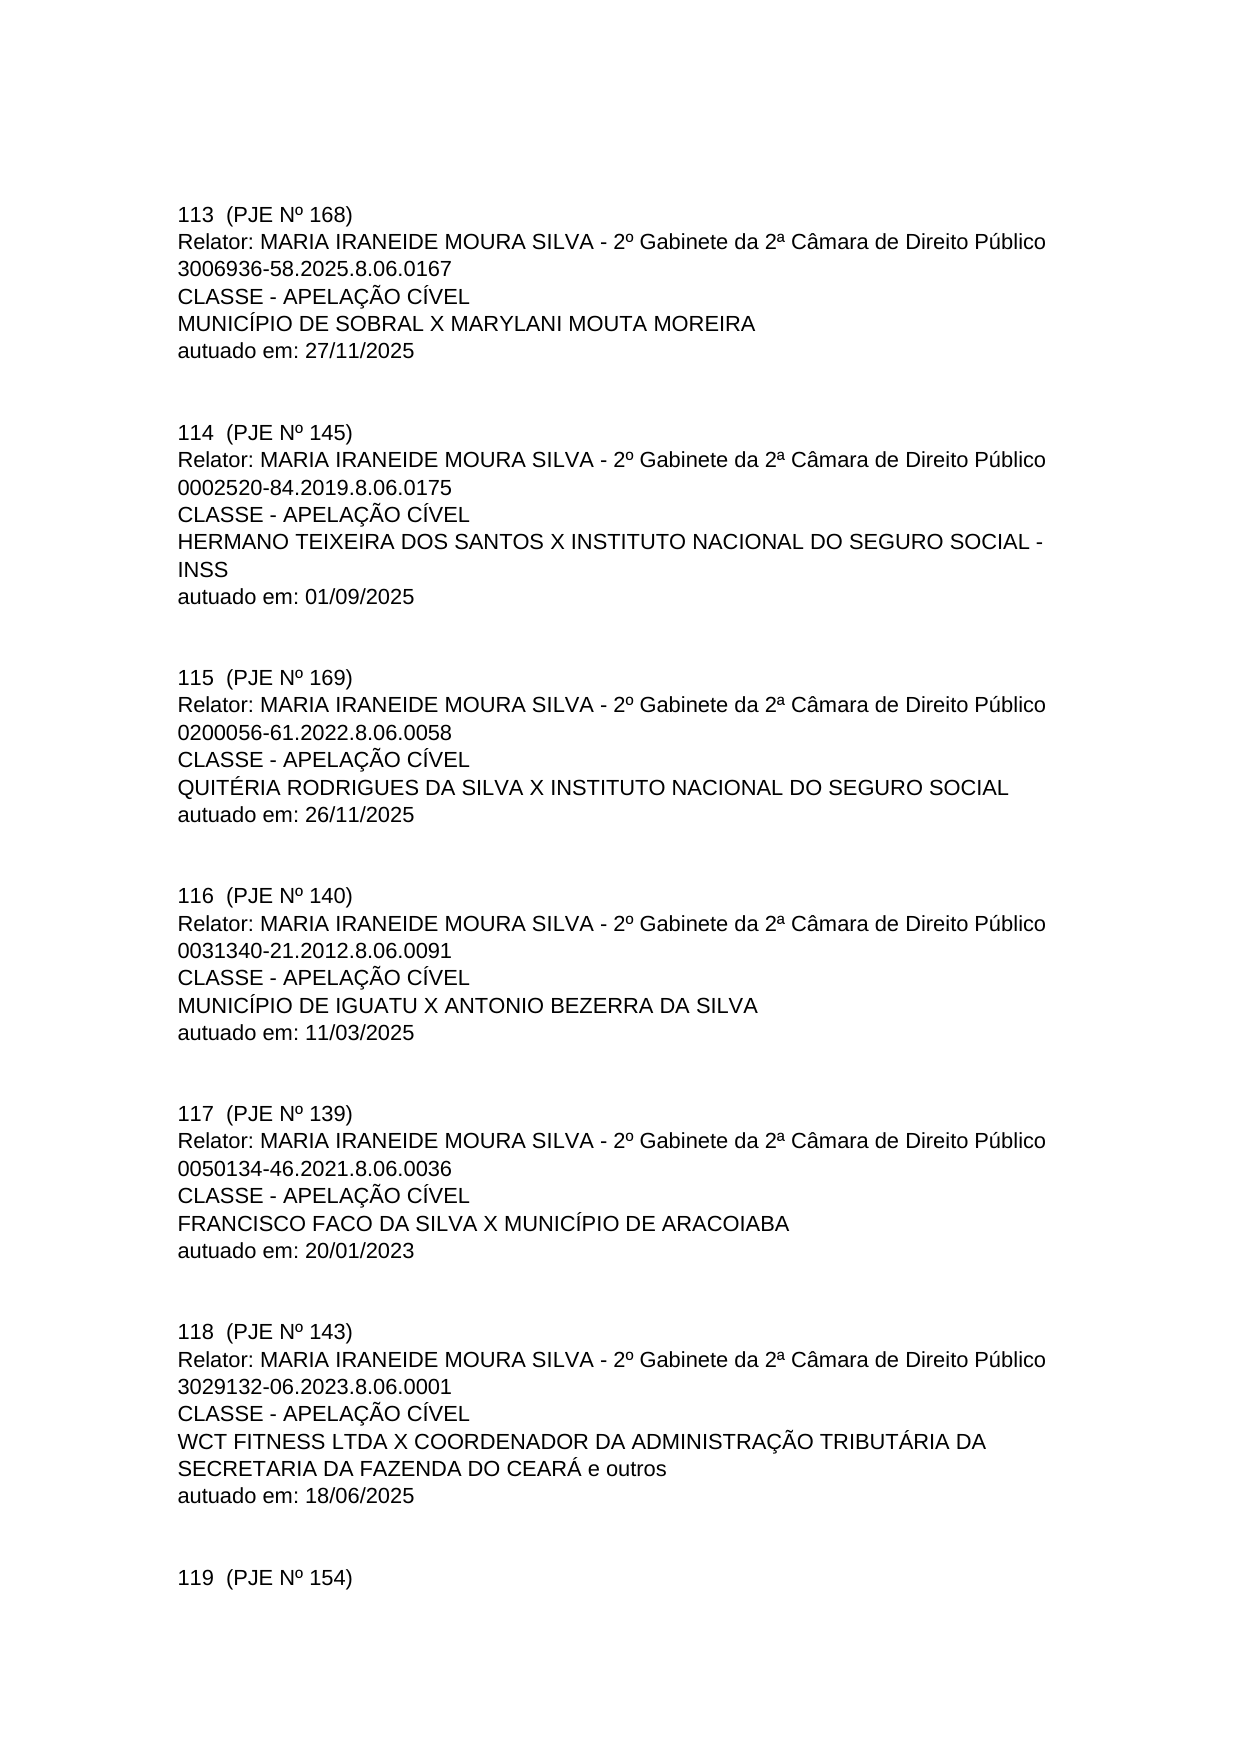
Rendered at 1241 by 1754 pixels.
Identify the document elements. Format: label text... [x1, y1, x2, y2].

subtitle 0002520-84.2019.8.06.0175 [177, 474, 1063, 499]
subtitle 0031340-21.2012.8.06.0091 [177, 938, 1063, 963]
subtitle 0050134-46.2021.8.06.0036 [177, 1156, 1063, 1181]
text Relator: MARIA IRANEIDE MOURA SILVA - 2º Gabinete da 2ª Câmara de Direito Público [177, 447, 1063, 472]
text Relator: MARIA IRANEIDE MOURA SILVA - 2º Gabinete da 2ª Câmara de Direito Público [177, 1346, 1063, 1372]
text CLASSE - APELAÇÃO CÍVEL WCT FITNESS LTDA X COORDENADOR DA ADMINISTRAÇÃO TRIBUTÁRIA DA SECRETARIA DA FAZENDA DO CEARÁ e outros autuado em: 18/06/2025 [177, 1401, 1063, 1508]
text 117 (PJE Nº 139) [177, 1101, 1063, 1126]
text CLASSE - APELAÇÃO CÍVEL FRANCISCO FACO DA SILVA X MUNICÍPIO DE ARACOIABA autuado em: 20/01/2023 [177, 1183, 1063, 1263]
text Relator: MARIA IRANEIDE MOURA SILVA - 2º Gabinete da 2ª Câmara de Direito Público [177, 910, 1063, 936]
text CLASSE - APELAÇÃO CÍVEL HERMANO TEIXEIRA DOS SANTOS X INSTITUTO NACIONAL DO SEGURO SOCIAL - INSS autuado em: 01/09/2025 [177, 502, 1063, 609]
text Relator: MARIA IRANEIDE MOURA SILVA - 2º Gabinete da 2ª Câmara de Direito Público [177, 1128, 1063, 1154]
text 114 (PJE Nº 145) [177, 420, 1063, 445]
subtitle 3029132-06.2023.8.06.0001 [177, 1374, 1063, 1399]
text CLASSE - APELAÇÃO CÍVEL QUITÉRIA RODRIGUES DA SILVA X INSTITUTO NACIONAL DO SEGURO SOCIAL autuado em: 26/11/2025 [177, 747, 1063, 827]
text 119 (PJE Nº 154) [177, 1564, 1063, 1590]
subtitle 3006936-58.2025.8.06.0167 [177, 256, 1063, 282]
text Relator: MARIA IRANEIDE MOURA SILVA - 2º Gabinete da 2ª Câmara de Direito Público [177, 229, 1063, 254]
text 118 (PJE Nº 143) [177, 1319, 1063, 1344]
text 116 (PJE Nº 140) [177, 883, 1063, 908]
text 115 (PJE Nº 169) [177, 665, 1063, 690]
subtitle 0200056-61.2022.8.06.0058 [177, 719, 1063, 745]
text CLASSE - APELAÇÃO CÍVEL MUNICÍPIO DE SOBRAL X MARYLANI MOUTA MOREIRA autuado em: 27/11/2025 [177, 284, 1063, 364]
text 113 (PJE Nº 168) [177, 202, 1063, 227]
text Relator: MARIA IRANEIDE MOURA SILVA - 2º Gabinete da 2ª Câmara de Direito Público [177, 692, 1063, 718]
text CLASSE - APELAÇÃO CÍVEL MUNICÍPIO DE IGUATU X ANTONIO BEZERRA DA SILVA autuado em: 11/03/2025 [177, 965, 1063, 1045]
